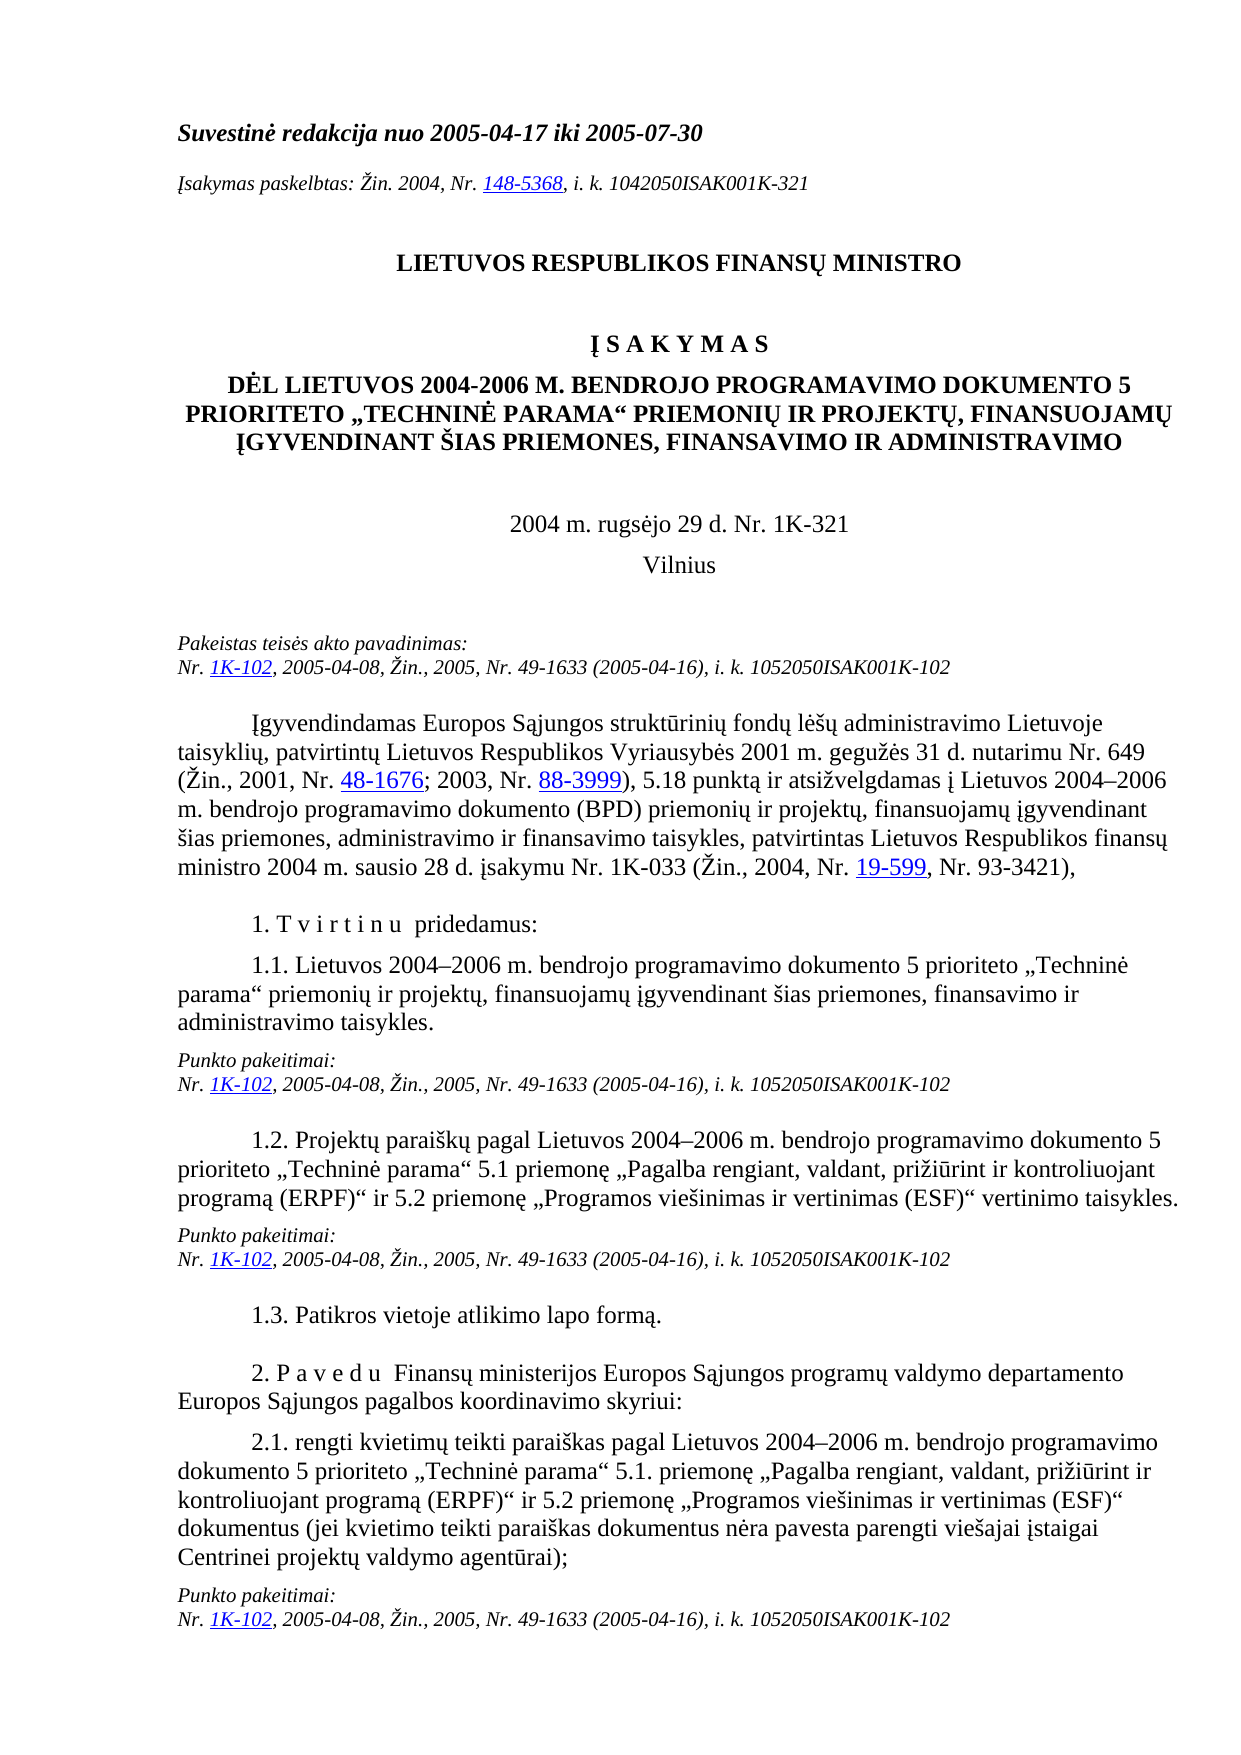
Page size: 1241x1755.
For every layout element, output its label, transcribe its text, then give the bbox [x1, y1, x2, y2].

text 2.1. rengti kvietimų teikti paraiškas pagal Lietuvos 2004–2006 m. bendrojo programavimo dokumento 5 prioriteto „Techninė parama“ 5.1. priemonę „Pagalba rengiant, valdant, prižiūrint ir kontroliuojant programą (ERPF)“ ir 5.2 priemonę „Programos viešinimas ir vertinimas (ESF)“ dokumentus (jei kvietimo teikti paraiškas dokumentus nėra pavesta parengti viešajai įstaigai Centrinei projektų valdymo agentūrai); [177, 1427, 1181, 1571]
text Nr. 1K-102, 2005-04-08, Žin., 2005, Nr. 49-1633 (2005-04-16), i. k. 1052050ISAK001K-102 [177, 655, 1181, 679]
text Pakeistas teisės akto pavadinimas: [177, 631, 1181, 655]
text Nr. 1K-102, 2005-04-08, Žin., 2005, Nr. 49-1633 (2005-04-16), i. k. 1052050ISAK001K-102 [177, 1247, 1181, 1271]
text Punkto pakeitimai: [177, 1223, 1181, 1247]
text Nr. 1K-102, 2005-04-08, Žin., 2005, Nr. 49-1633 (2005-04-16), i. k. 1052050ISAK001K-102 [177, 1607, 1181, 1631]
text Įgyvendindamas Europos Sąjungos struktūrinių fondų lėšų administravimo Lietuvoje taisyklių, patvirtintų Lietuvos Respublikos Vyriausybės 2001 m. gegužės 31 d. nutarimu Nr. 649 (Žin., 2001, Nr. 48-1676; 2003, Nr. 88-3999), 5.18 punktą ir atsižvelgdamas į Lietuvos 2004–2006 m. bendrojo programavimo dokumento (BPD) priemonių ir projektų, finansuojamų įgyvendinant šias priemones, administravimo ir finansavimo taisykles, patvirtintas Lietuvos Respublikos finansų ministro 2004 m. sausio 28 d. įsakymu Nr. 1K-033 (Žin., 2004, Nr. 19-599, Nr. 93-3421), [177, 708, 1181, 881]
text Vilnius [177, 550, 1181, 578]
text 1.1. Lietuvos 2004–2006 m. bendrojo programavimo dokumento 5 prioriteto „Techninė parama“ priemonių ir projektų, finansuojamų įgyvendinant šias priemones, finansavimo ir administravimo taisykles. [177, 950, 1181, 1036]
text LIETUVOS RESPUBLIKOS FINANSŲ MINISTRO [177, 248, 1181, 277]
text Nr. 1K-102, 2005-04-08, Žin., 2005, Nr. 49-1633 (2005-04-16), i. k. 1052050ISAK001K-102 [177, 1072, 1181, 1096]
text 2004 m. rugsėjo 29 d. Nr. 1K-321 [177, 509, 1181, 538]
text 1. Tvirtinu pridedamus: [177, 909, 1181, 938]
text Įsakymas paskelbtas: Žin. 2004, Nr. 148-5368, i. k. 1042050ISAK001K-321 [177, 171, 1181, 195]
text 2. Pavedu Finansų ministerijos Europos Sąjungos programų valdymo departamento Europos Sąjungos pagalbos koordinavimo skyriui: [177, 1358, 1181, 1415]
text Punkto pakeitimai: [177, 1048, 1181, 1072]
text 1.2. Projektų paraiškų pagal Lietuvos 2004–2006 m. bendrojo programavimo dokumento 5 prioriteto „Techninė parama“ 5.1 priemonę „Pagalba rengiant, valdant, prižiūrint ir kontroliuojant programą (ERPF)“ ir 5.2 priemonę „Programos viešinimas ir vertinimas (ESF)“ vertinimo taisykles. [177, 1125, 1181, 1211]
text Punkto pakeitimai: [177, 1583, 1181, 1607]
text Į S A K Y M A S [177, 329, 1181, 358]
text 1.3. Patikros vietoje atlikimo lapo formą. [177, 1300, 1181, 1329]
text DĖL LIETUVOS 2004-2006 M. BENDROJO PROGRAMAVIMO DOKUMENTO 5 PRIORITETO „TECHNINĖ PARAMA“ PRIEMONIŲ IR PROJEKTŲ, FINANSUOJAMŲ ĮGYVENDINANT ŠIAS PRIEMONES, FINANSAVIMO IR ADMINISTRAVIMO [177, 370, 1181, 456]
text Suvestinė redakcija nuo 2005-04-17 iki 2005-07-30 [177, 118, 1181, 147]
